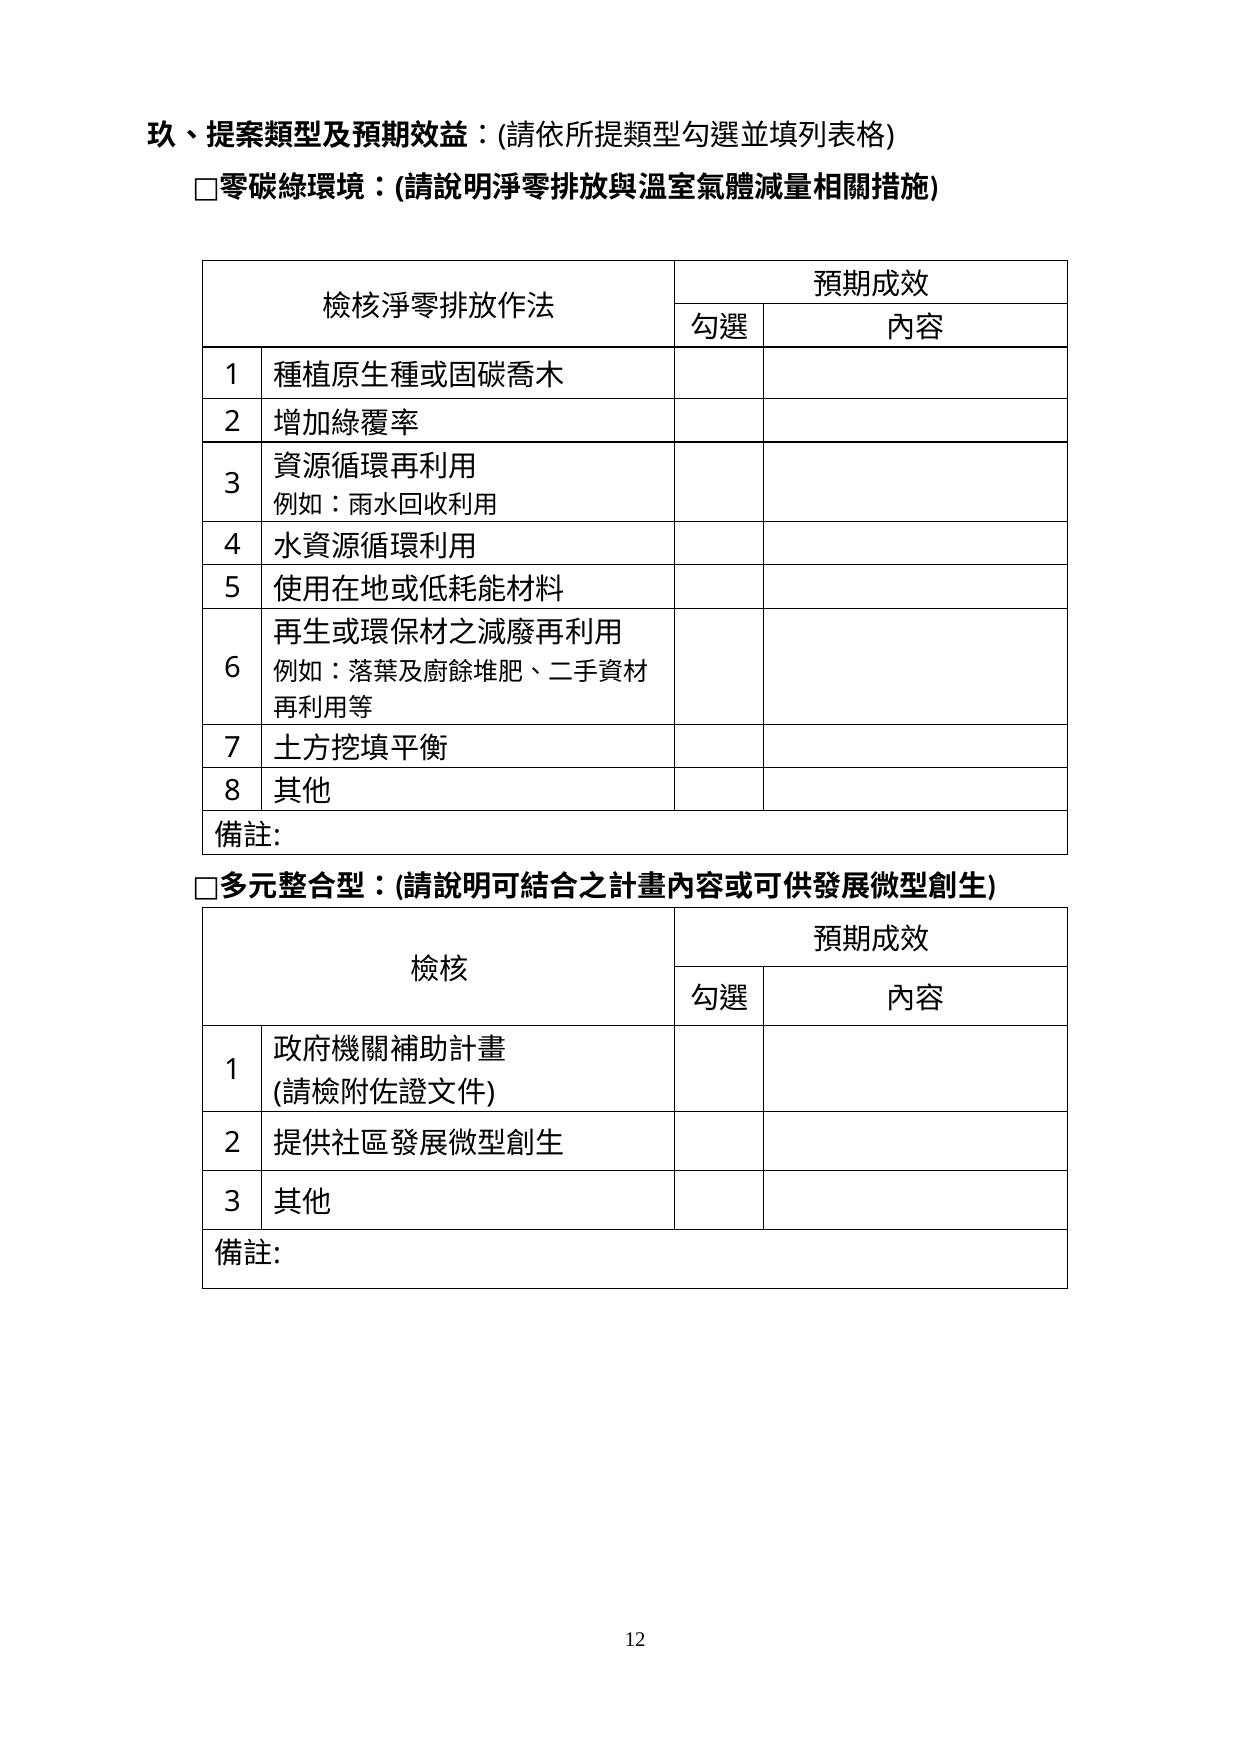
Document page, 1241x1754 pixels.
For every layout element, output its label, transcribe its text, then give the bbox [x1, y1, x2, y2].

table_cell 內容 [764, 304, 1067, 346]
table_cell [764, 565, 1067, 608]
table_cell 4 [203, 522, 261, 564]
table_cell [675, 1026, 763, 1111]
table_cell 5 [203, 565, 261, 608]
table_cell [675, 399, 763, 441]
table_cell [764, 1026, 1067, 1111]
table_cell [675, 348, 763, 398]
text □多元整合型：(請說明可結合之計畫內容或可供發展微型創生) [192, 855, 1122, 907]
table_header 檢核淨零排放作法 [203, 261, 674, 346]
table_cell [764, 725, 1067, 767]
table_cell [675, 1112, 763, 1170]
table_cell [764, 443, 1067, 521]
table_cell [675, 522, 763, 564]
table_cell 1 [203, 348, 261, 398]
table_cell 土方挖填平衡 [262, 725, 674, 767]
table_cell [675, 1171, 763, 1229]
table_header 預期成效 [675, 908, 1067, 966]
table_cell [675, 725, 763, 767]
table_cell [675, 565, 763, 608]
table_cell [675, 768, 763, 810]
table_cell [764, 609, 1067, 723]
table_cell 其他 [262, 1171, 674, 1229]
table_cell 備註: [203, 811, 1067, 854]
table_cell 內容 [764, 967, 1067, 1025]
table_cell 勾選 [675, 304, 763, 346]
table_cell 提供社區發展微型創生 [262, 1112, 674, 1170]
table_cell [764, 1171, 1067, 1229]
table_cell [764, 1112, 1067, 1170]
table_cell 資源循環再利用 例如：雨水回收利用 [262, 443, 674, 521]
table_cell 3 [203, 1171, 261, 1229]
table_cell [675, 609, 763, 723]
text □零碳綠環境：(請說明淨零排放與溫室氣體減量相關措施) [192, 156, 1122, 208]
table_cell 7 [203, 725, 261, 767]
table_cell 政府機關補助計畫 (請檢附佐證文件) [262, 1026, 674, 1111]
table_cell 2 [203, 399, 261, 441]
table_cell 其他 [262, 768, 674, 810]
table_cell [764, 768, 1067, 810]
table_cell 1 [203, 1026, 261, 1111]
table_cell [764, 522, 1067, 564]
table_cell 勾選 [675, 967, 763, 1025]
table_cell 3 [203, 443, 261, 521]
table_cell [764, 348, 1067, 398]
table_cell 備註: [203, 1230, 1067, 1288]
table_header 預期成效 [675, 261, 1067, 303]
table_header 檢核 [203, 908, 674, 1025]
text 玖、提案類型及預期效益：(請依所提類型勾選並填列表格) [148, 103, 1122, 156]
table_cell 種植原生種或固碳喬木 [262, 348, 674, 398]
table_cell [675, 443, 763, 521]
table_cell 6 [203, 609, 261, 723]
table_cell 8 [203, 768, 261, 810]
table_cell 2 [203, 1112, 261, 1170]
table_cell 再生或環保材之減廢再利用 例如：落葉及廚餘堆肥、二手資材再利用等 [262, 609, 674, 723]
table_cell 水資源循環利用 [262, 522, 674, 564]
table_cell 使用在地或低耗能材料 [262, 565, 674, 608]
table_cell 增加綠覆率 [262, 399, 674, 441]
table_cell [764, 399, 1067, 441]
